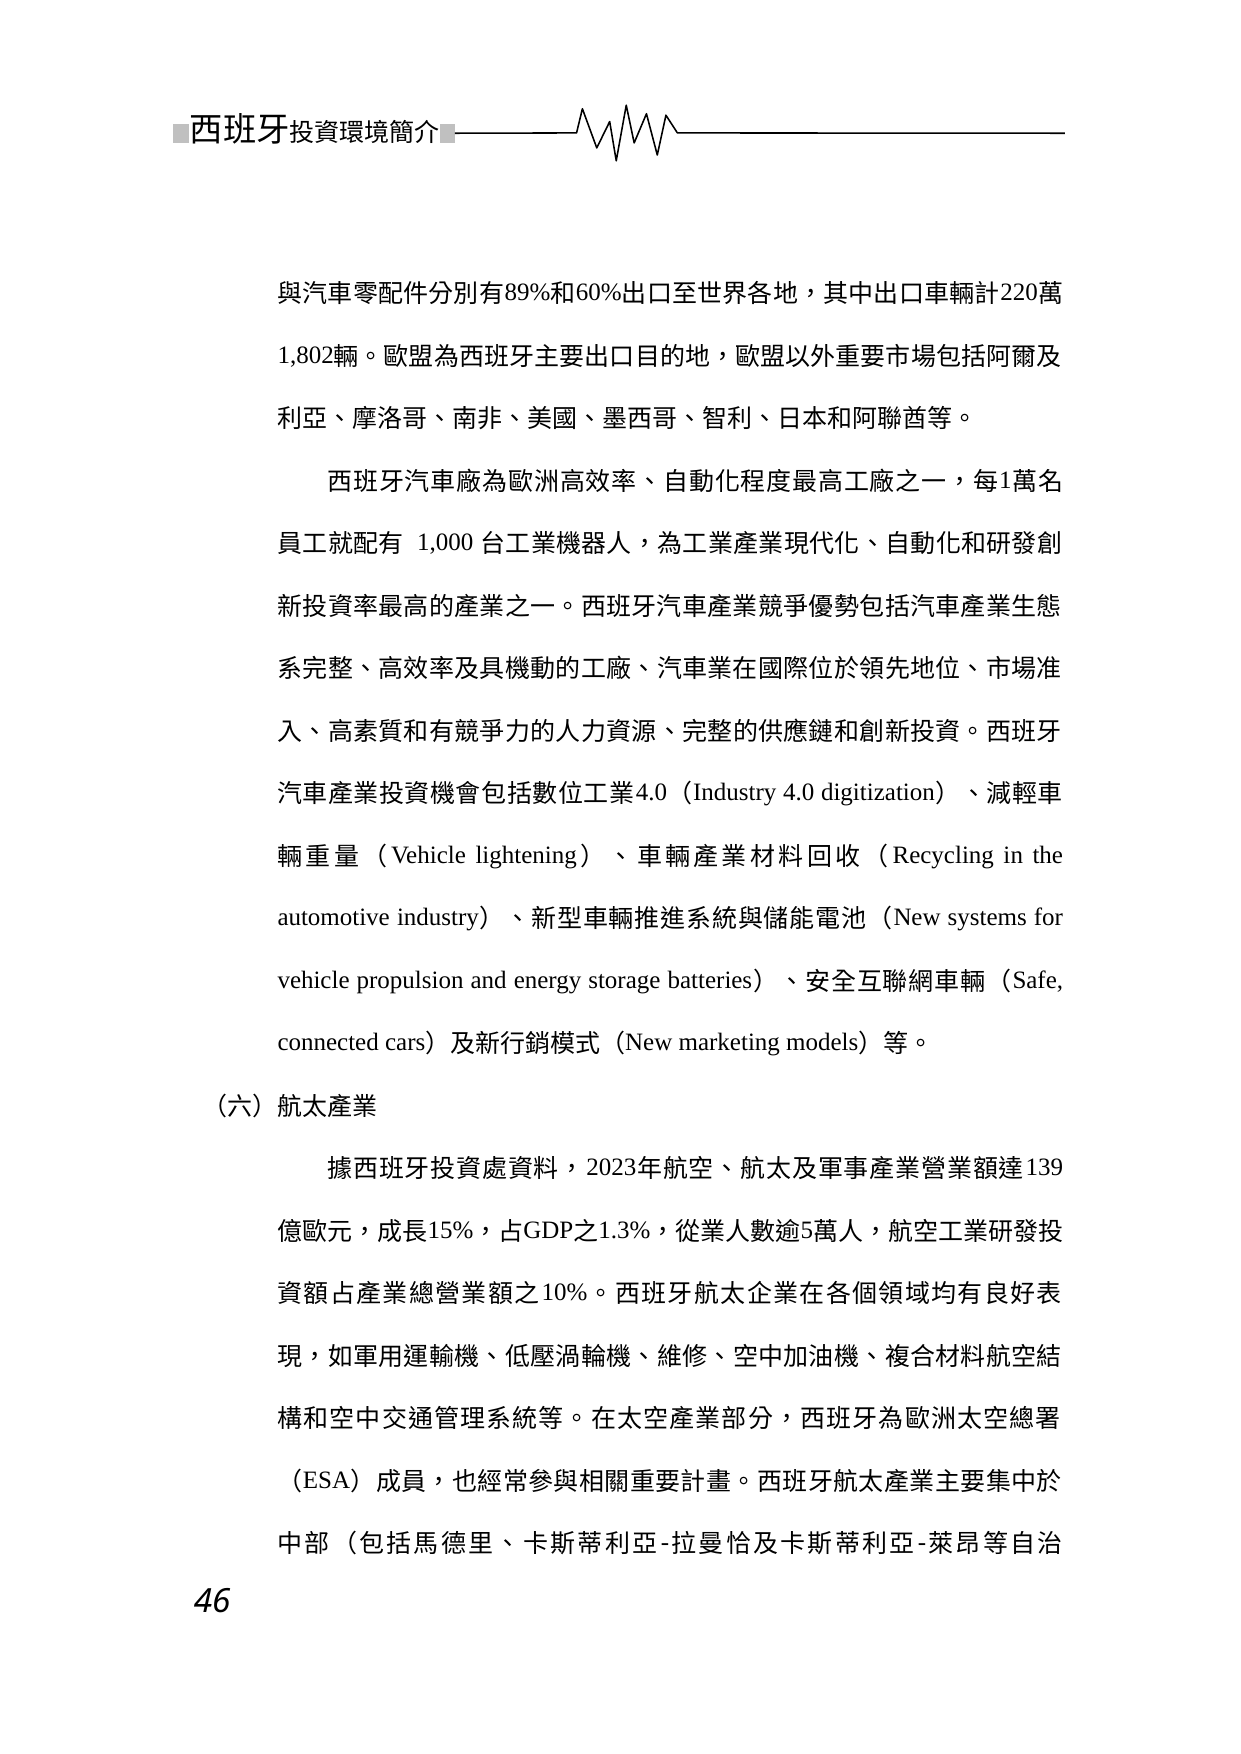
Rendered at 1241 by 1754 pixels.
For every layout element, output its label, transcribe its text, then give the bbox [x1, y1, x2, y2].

text （六）航太產業 [202, 1063, 1063, 1125]
text 西班牙汽車廠為歐洲高效率、自動化程度最高工廠之一，每1萬名員工就配有 1,000 台工業機器人，為工業產業現代化、自動化和研發創新投資率最高的產業之一。西班牙汽車產業競爭優勢包括汽車產業生態系完整、高效率及具機動的工廠、汽車業在國際位於領先地位、市場准入、高素質和有競爭力的人力資源、完整的供應鏈和創新投資。西班牙汽車產業投資機會包括數位工業4.0（Industry 4.0 digitization）、減輕車輛重量（Vehicle lightening）、車輛產業材料回收（Recycling in the automotive industry）、新型車輛推進系統與儲能電池（New systems for vehicle propulsion and energy storage batteries）、安全互聯網車輛（Safe, connected cars）及新行銷模式（New marketing models）等。 [277, 438, 1063, 1063]
text 與汽車零配件分別有89%和60%出口至世界各地，其中出口車輛計220萬1,802輛。歐盟為西班牙主要出口目的地，歐盟以外重要市場包括阿爾及利亞、摩洛哥、南非、美國、墨西哥、智利、日本和阿聯酋等。 [277, 250, 1063, 438]
text 據西班牙投資處資料，2023年航空、航太及軍事產業營業額達139億歐元，成長15%，占GDP之1.3%，從業人數逾5萬人，航空工業研發投資額占產業總營業額之10%。西班牙航太企業在各個領域均有良好表現，如軍用運輸機、低壓渦輪機、維修、空中加油機、複合材料航空結構和空中交通管理系統等。在太空產業部分，西班牙為歐洲太空總署（ESA）成員，也經常參與相關重要計畫。西班牙航太產業主要集中於中部（包括馬德里、卡斯蒂利亞-拉曼恰及卡斯蒂利亞-萊昂等自治 [277, 1125, 1063, 1563]
